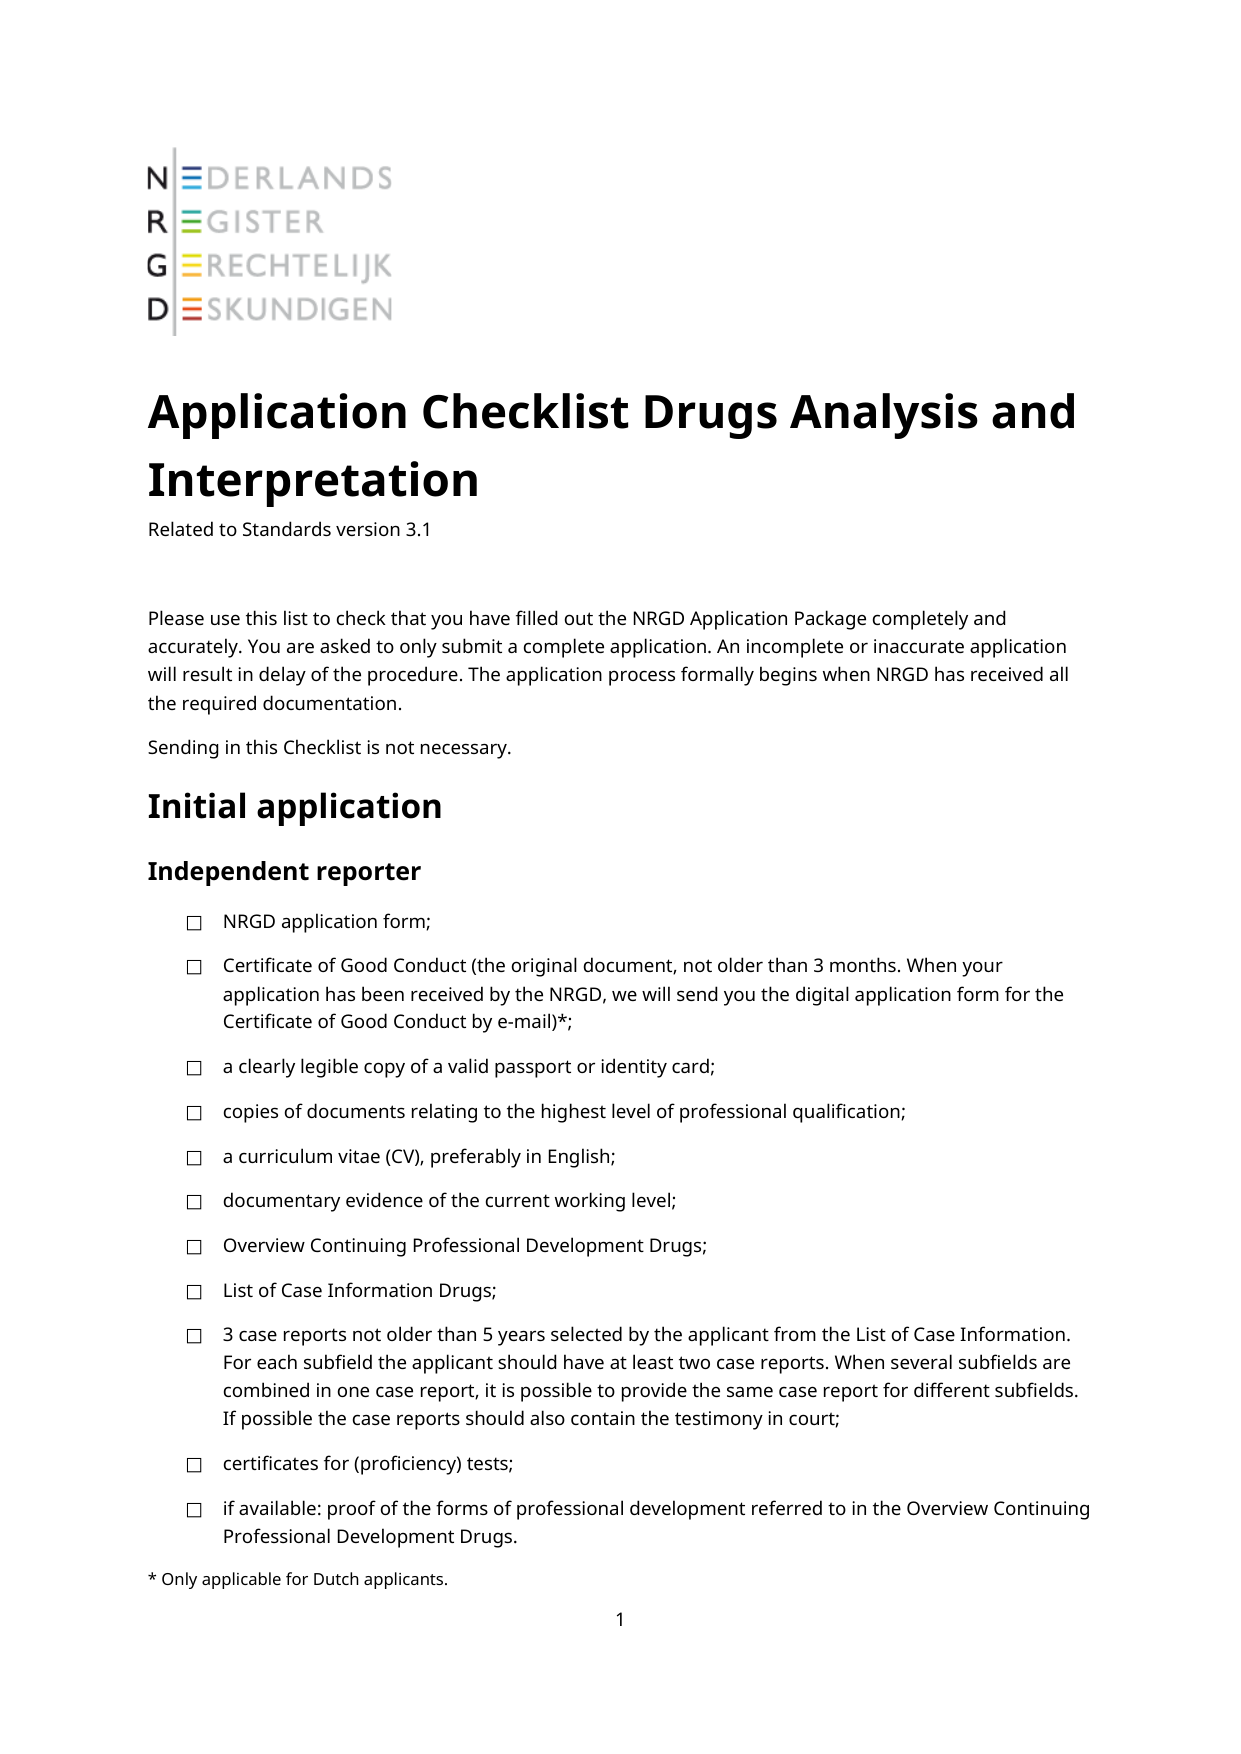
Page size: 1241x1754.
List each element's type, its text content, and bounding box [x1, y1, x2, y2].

list Overview Continuing Professional Development Drugs; [185, 1232, 1093, 1258]
list if available: proof of the forms of professional development referred to in the Overview Continuing Professional Development Drugs. [185, 1495, 1093, 1549]
list NRGD application form; [185, 908, 1093, 934]
subtitle Initial application [148, 783, 1093, 829]
text * Only applicable for Dutch applicants. [148, 1568, 1093, 1591]
text Sending in this Checklist is not necessary. [148, 734, 1093, 760]
text Related to Standards version 3.1 [148, 516, 1093, 542]
list a clearly legible copy of a valid passport or identity card; [185, 1053, 1093, 1079]
list documentary evidence of the current working level; [185, 1188, 1093, 1213]
list Certificate of Good Conduct (the original document, not older than 3 months. When your application has been received by the NRGD, we will send you the digital application form for the Certificate of Good Conduct by e-mail)*; [185, 953, 1093, 1034]
text Please use this list to check that you have filled out the NRGD Application Package completely and accurately. You are asked to only submit a complete application. An incomplete or inaccurate application will result in delay of the procedure. The application process formally begins when NRGD has received all the required documentation. [148, 606, 1093, 715]
list List of Case Information Drugs; [185, 1277, 1093, 1302]
list copies of documents relating to the highest level of professional qualification; [185, 1098, 1093, 1124]
subtitle Independent reporter [148, 854, 1093, 888]
subtitle Application Checklist Drugs Analysis and Interpretation [148, 379, 1093, 510]
list a curriculum vitae (CV), preferably in English; [185, 1143, 1093, 1168]
list certificates for (proficiency) tests; [185, 1450, 1093, 1476]
list 3 case reports not older than 5 years selected by the applicant from the List of Case Information. For each subfield the applicant should have at least two case reports. When several subfields are combined in one case report, it is possible to provide the same case report for different subfields. If possible the case reports should also contain the testimony in court; [185, 1322, 1093, 1431]
